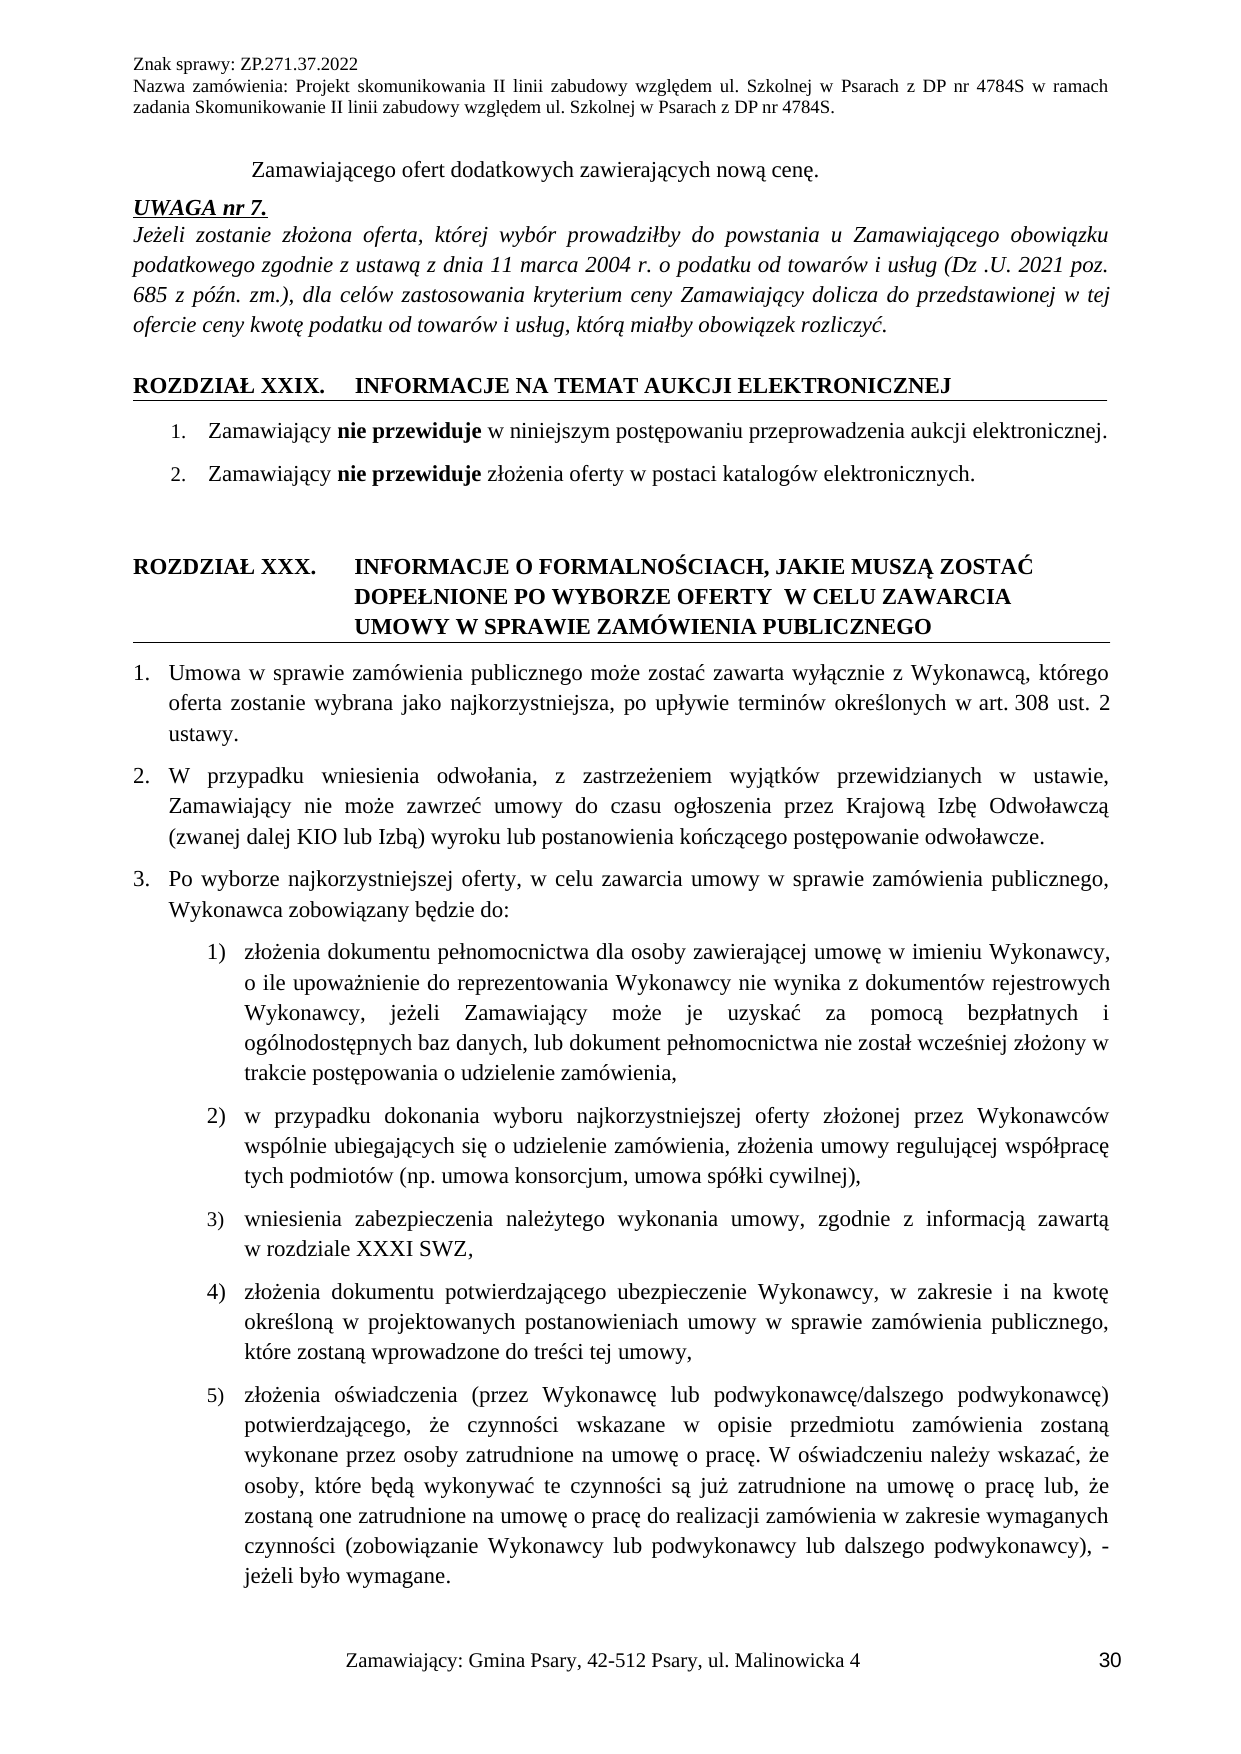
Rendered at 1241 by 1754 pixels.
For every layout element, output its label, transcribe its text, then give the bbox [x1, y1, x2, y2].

list Zamawiający nie przewiduje złożenia oferty w postaci katalogów elektronicznych. [170, 460, 1110, 487]
list Jeżeli zostanie złożona oferta, której wybór prowadziłby do powstania u Zamawiającego obowiązku podatkowego zgodnie z ustawą z dnia 11 marca 2004 r. o podatku od towarów i usług (Dz .U. 2021 poz. 685 z późn. zm.), dla celów zastosowania kryterium ceny Zamawiający dolicza do przedstawionej w tej ofercie ceny kwotę podatku od towarów i usług, którą miałby obowiązek rozliczyć. [133, 221, 1110, 338]
list złożenia oświadczenia (przez Wykonawcę lub podwykonawcę/dalszego podwykonawcę) potwierdzającego, że czynności wskazane w opisie przedmiotu zamówienia zostaną wykonane przez osoby zatrudnione na umowę o pracę. W oświadczeniu należy wskazać, że osoby, które będą wykonywać te czynności są już zatrudnione na umowę o pracę lub, że zostaną one zatrudnione na umowę o pracę do realizacji zamówienia w zakresie wymaganych czynności (zobowiązanie Wykonawcy lub podwykonawcy lub dalszego podwykonawcy), - jeżeli było wymagane. [207, 1381, 1110, 1589]
list złożenia dokumentu potwierdzającego ubezpieczenie Wykonawcy, w zakresie i na kwotę określoną w projektowanych postanowieniach umowy w sprawie zamówienia publicznego, które zostaną wprowadzone do treści tej umowy, [207, 1278, 1110, 1365]
list złożenia dokumentu pełnomocnictwa dla osoby zawierającej umowę w imieniu Wykonawcy, o ile upoważnienie do reprezentowania Wykonawcy nie wynika z dokumentów rejestrowych Wykonawcy, jeżeli Zamawiający może je uzyskać za pomocą bezpłatnych i ogólnodostępnych baz danych, lub dokument pełnomocnictwa nie został wcześniej złożony w trakcie postępowania o udzielenie zamówienia, [207, 938, 1110, 1086]
list W przypadku wniesienia odwołania, z zastrzeżeniem wyjątków przewidzianych w ustawie, Zamawiający nie może zawrzeć umowy do czasu ogłoszenia przez Krajową Izbę Odwoławczą (zwanej dalej KIO lub Izbą) wyroku lub postanowienia kończącego postępowanie odwoławcze. [133, 762, 1110, 849]
list Zamawiający nie przewiduje w niniejszym postępowaniu przeprowadzenia aukcji elektronicznej. [170, 417, 1110, 444]
text ROZDZIAŁ XXX. INFORMACJE O FORMALNOŚCIACH, JAKIE MUSZĄ ZOSTAĆ DOPEŁNIONE PO WYBORZE OFERTY W CELU ZAWARCIA UMOWY W SPRAWIE ZAMÓWIENIA PUBLICZNEGO [133, 553, 1110, 642]
text UWAGA nr 7. [133, 194, 1110, 221]
list wniesienia zabezpieczenia należytego wykonania umowy, zgodnie z informacją zawartą w rozdziale XXXI SWZ, [207, 1205, 1110, 1262]
text ROZDZIAŁ XXIX. INFORMACJE NA TEMAT AUKCJI ELEKTRONICZNEJ [133, 372, 1107, 400]
list Zamawiającego ofert dodatkowych zawierających nową cenę. [192, 156, 1110, 182]
list Umowa w sprawie zamówienia publicznego może zostać zawarta wyłącznie z Wykonawcą, którego oferta zostanie wybrana jako najkorzystniejsza, po upływie terminów określonych w art. 308 ust. 2 ustawy. [133, 659, 1110, 746]
list Po wyborze najkorzystniejszej oferty, w celu zawarcia umowy w sprawie zamówienia publicznego, Wykonawca zobowiązany będzie do: [133, 865, 1110, 922]
list w przypadku dokonania wyboru najkorzystniejszej oferty złożonej przez Wykonawców wspólnie ubiegających się o udzielenie zamówienia, złożenia umowy regulującej współpracę tych podmiotów (np. umowa konsorcjum, umowa spółki cywilnej), [207, 1102, 1110, 1189]
